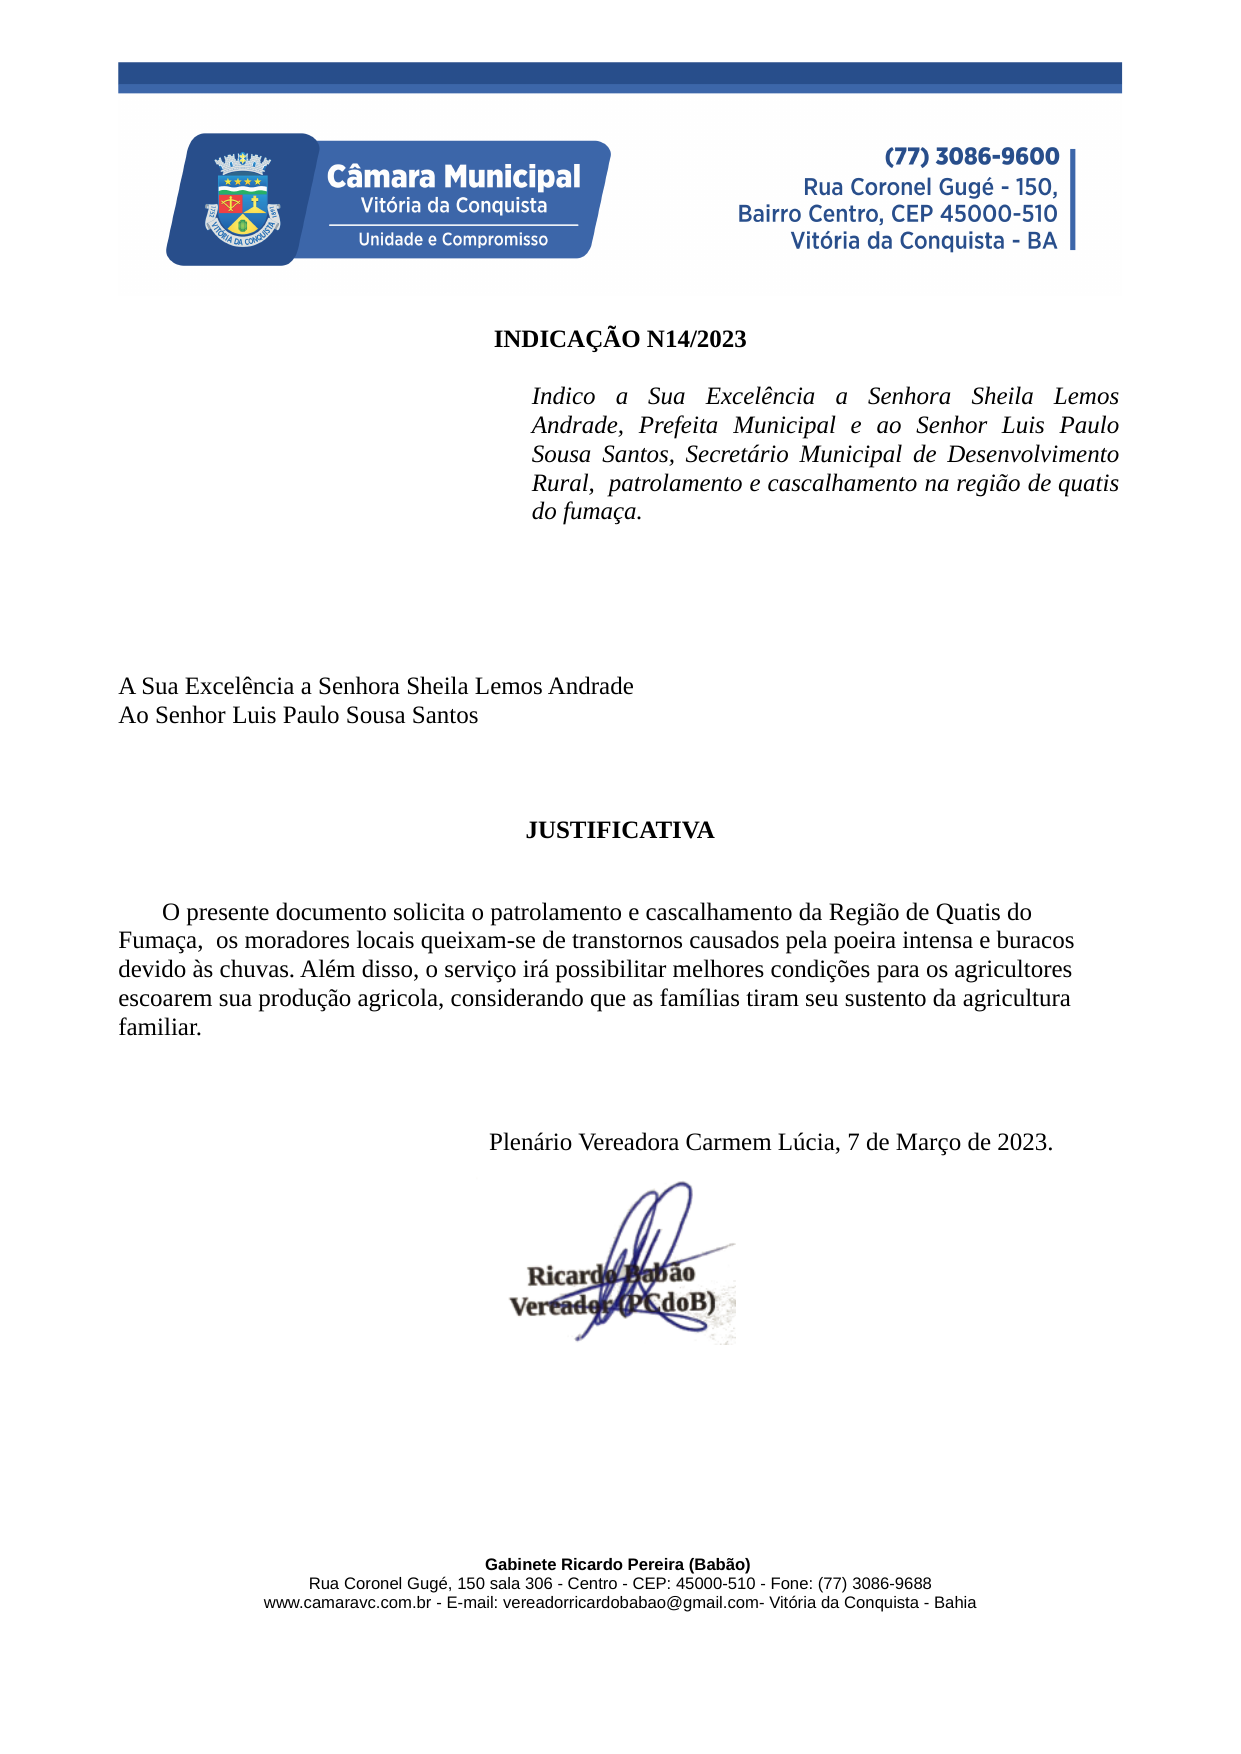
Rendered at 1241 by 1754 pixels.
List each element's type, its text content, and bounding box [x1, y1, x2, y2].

text Plenário Vereadora Carmem Lúcia, 7 de Março de 2023. [118, 1127, 1122, 1155]
text A Sua Excelência a Senhora Sheila Lemos Andrade [118, 671, 1122, 700]
picture [118, 62, 1123, 296]
text Indico a Sua Excelência a Senhora Sheila Lemos Andrade, Prefeita Municipal e ao Senhor Luis Paulo Sousa Santos, Secretário Municipal de Desenvolvimento Rural, patrolamento e cascalhamento na região de quatis do fumaça. [532, 381, 1122, 525]
text Ao Senhor Luis Paulo Sousa Santos [118, 700, 1122, 728]
picture [475, 1167, 736, 1345]
text INDICAÇÃO N14/2023 [118, 324, 1122, 353]
text JUSTIFICATIVA [118, 815, 1122, 843]
text O presente documento solicita o patrolamento e cascalhamento da Região de Quatis do Fumaça, os moradores locais queixam-se de transtornos causados pela poeira intensa e buracos devido às chuvas. Além disso, o serviço irá possibilitar melhores condições para os agricultores escoarem sua produção agricola, considerando que as famílias tiram seu sustento da agricultura familiar. [118, 897, 1122, 1069]
